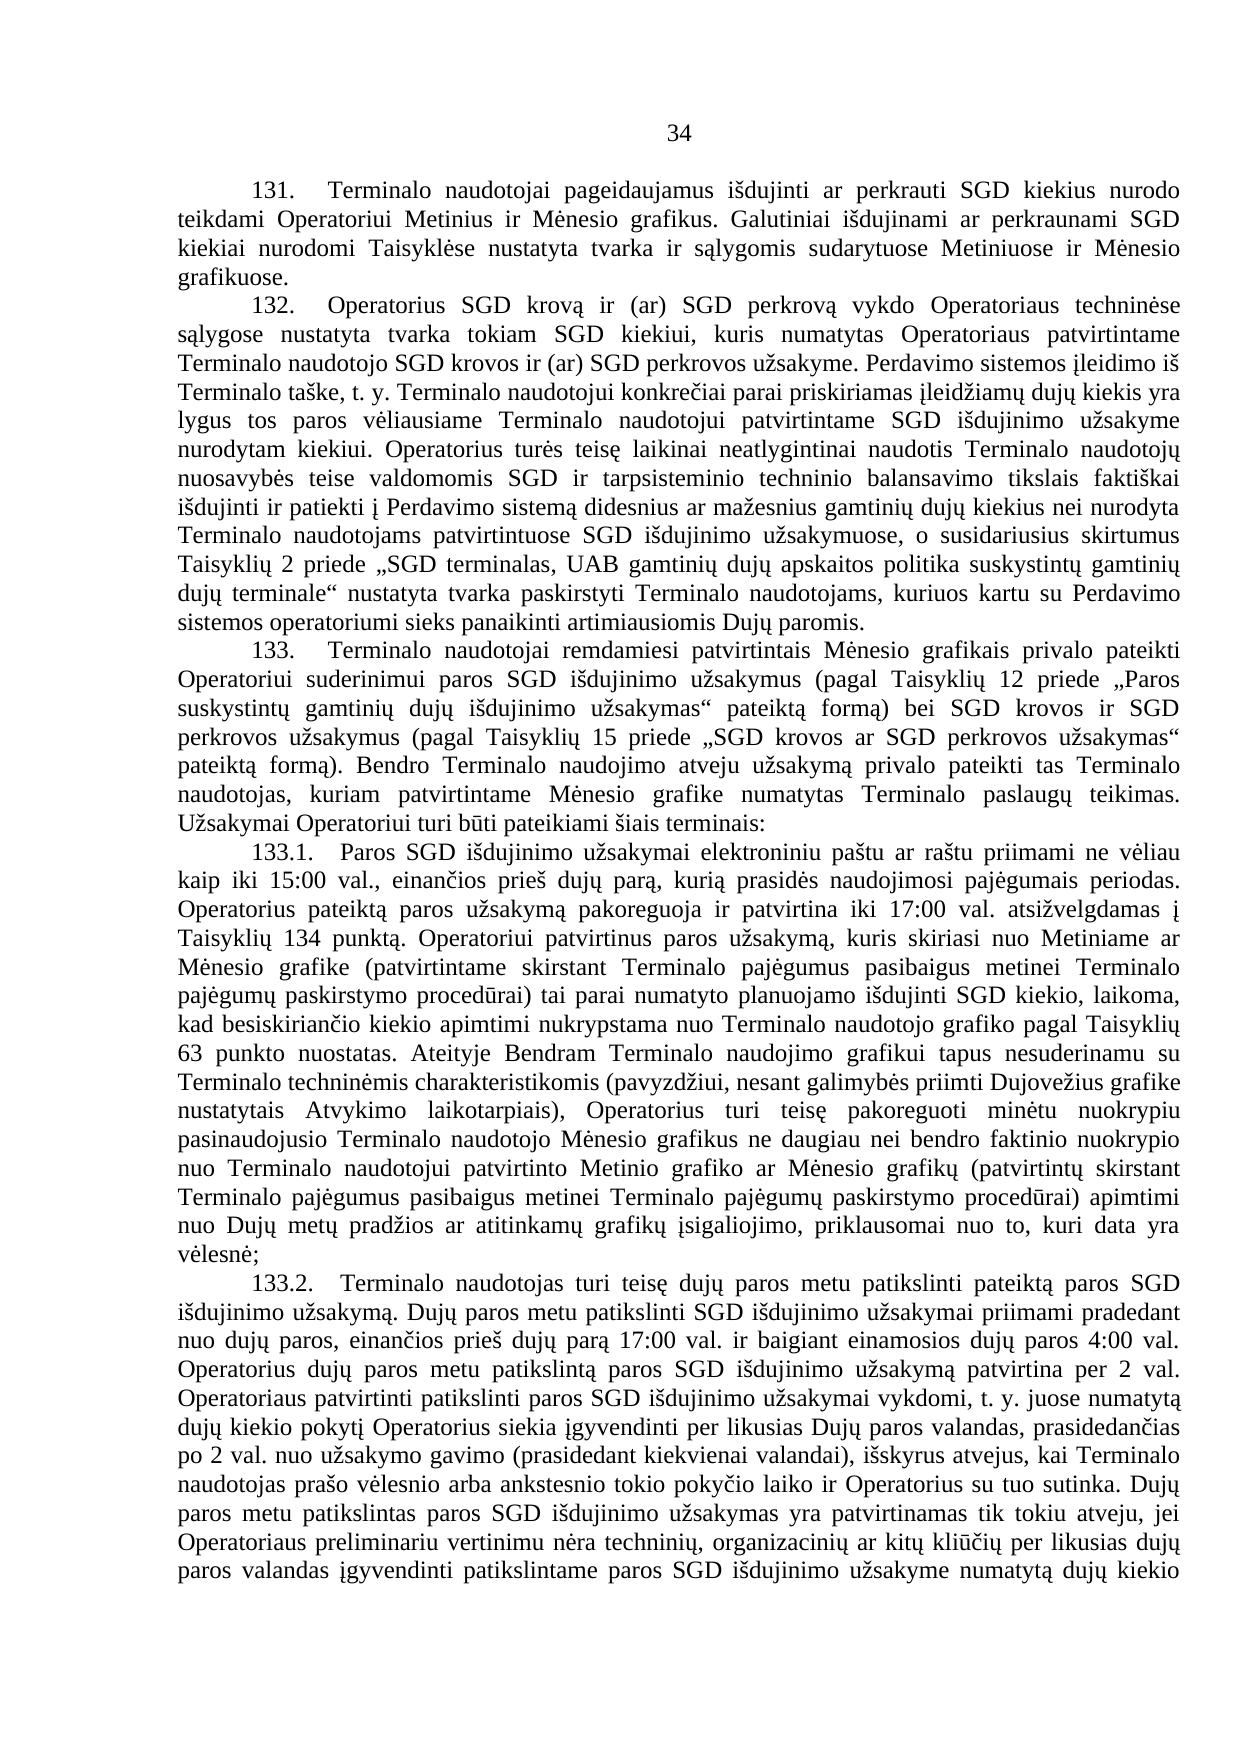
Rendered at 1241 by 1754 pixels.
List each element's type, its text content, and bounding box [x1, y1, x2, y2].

text 133.2. Terminalo naudotojas turi teisę dujų paros metu patikslinti pateiktą paros SGD išdujinimo užsakymą. Dujų paros metu patikslinti SGD išdujinimo užsakymai priimami pradedant nuo dujų paros, einančios prieš dujų parą 17:00 val. ir baigiant einamosios dujų paros 4:00 val. Operatorius dujų paros metu patikslintą paros SGD išdujinimo užsakymą patvirtina per 2 val. Operatoriaus patvirtinti patikslinti paros SGD išdujinimo užsakymai vykdomi, t. y. juose numatytą dujų kiekio pokytį Operatorius siekia įgyvendinti per likusias Dujų paros valandas, prasidedančias po 2 val. nuo užsakymo gavimo (prasidedant kiekvienai valandai), išskyrus atvejus, kai Terminalo naudotojas prašo vėlesnio arba ankstesnio tokio pokyčio laiko ir Operatorius su tuo sutinka. Dujų paros metu patikslintas paros SGD išdujinimo užsakymas yra patvirtinamas tik tokiu atveju, jei Operatoriaus preliminariu vertinimu nėra techninių, organizacinių ar kitų kliūčių per likusias dujų paros valandas įgyvendinti patikslintame paros SGD išdujinimo užsakyme numatytą dujų kiekio [177, 1268, 1181, 1584]
text 132. Operatorius SGD krovą ir (ar) SGD perkrovą vykdo Operatoriaus techninėse sąlygose nustatyta tvarka tokiam SGD kiekiui, kuris numatytas Operatoriaus patvirtintame Terminalo naudotojo SGD krovos ir (ar) SGD perkrovos užsakyme. Perdavimo sistemos įleidimo iš Terminalo taške, t. y. Terminalo naudotojui konkrečiai parai priskiriamas įleidžiamų dujų kiekis yra lygus tos paros vėliausiame Terminalo naudotojui patvirtintame SGD išdujinimo užsakyme nurodytam kiekiui. Operatorius turės teisę laikinai neatlygintinai naudotis Terminalo naudotojų nuosavybės teise valdomomis SGD ir tarpsisteminio techninio balansavimo tikslais faktiškai išdujinti ir patiekti į Perdavimo sistemą didesnius ar mažesnius gamtinių dujų kiekius nei nurodyta Terminalo naudotojams patvirtintuose SGD išdujinimo užsakymuose, o susidariusius skirtumus Taisyklių 2 priede „SGD terminalas, UAB gamtinių dujų apskaitos politika suskystintų gamtinių dujų terminale“ nustatyta tvarka paskirstyti Terminalo naudotojams, kuriuos kartu su Perdavimo sistemos operatoriumi sieks panaikinti artimiausiomis Dujų paromis. [177, 291, 1181, 636]
text 133. Terminalo naudotojai remdamiesi patvirtintais Mėnesio grafikais privalo pateikti Operatoriui suderinimui paros SGD išdujinimo užsakymus (pagal Taisyklių 12 priede „Paros suskystintų gamtinių dujų išdujinimo užsakymas“ pateiktą formą) bei SGD krovos ir SGD perkrovos užsakymus (pagal Taisyklių 15 priede „SGD krovos ar SGD perkrovos užsakymas“ pateiktą formą). Bendro Terminalo naudojimo atveju užsakymą privalo pateikti tas Terminalo naudotojas, kuriam patvirtintame Mėnesio grafike numatytas Terminalo paslaugų teikimas. Užsakymai Operatoriui turi būti pateikiami šiais terminais: [177, 636, 1181, 837]
text 133.1. Paros SGD išdujinimo užsakymai elektroniniu paštu ar raštu priimami ne vėliau kaip iki 15:00 val., einančios prieš dujų parą, kurią prasidės naudojimosi pajėgumais periodas. Operatorius pateiktą paros užsakymą pakoreguoja ir patvirtina iki 17:00 val. atsižvelgdamas į Taisyklių 134 punktą. Operatoriui patvirtinus paros užsakymą, kuris skiriasi nuo Metiniame ar Mėnesio grafike (patvirtintame skirstant Terminalo pajėgumus pasibaigus metinei Terminalo pajėgumų paskirstymo procedūrai) tai parai numatyto planuojamo išdujinti SGD kiekio, laikoma, kad besiskiriančio kiekio apimtimi nukrypstama nuo Terminalo naudotojo grafiko pagal Taisyklių 63 punkto nuostatas. Ateityje Bendram Terminalo naudojimo grafikui tapus nesuderinamu su Terminalo techninėmis charakteristikomis (pavyzdžiui, nesant galimybės priimti Dujovežius grafike nustatytais Atvykimo laikotarpiais), Operatorius turi teisę pakoreguoti minėtu nuokrypiu pasinaudojusio Terminalo naudotojo Mėnesio grafikus ne daugiau nei bendro faktinio nuokrypio nuo Terminalo naudotojui patvirtinto Metinio grafiko ar Mėnesio grafikų (patvirtintų skirstant Terminalo pajėgumus pasibaigus metinei Terminalo pajėgumų paskirstymo procedūrai) apimtimi nuo Dujų metų pradžios ar atitinkamų grafikų įsigaliojimo, priklausomai nuo to, kuri data yra vėlesnė; [177, 837, 1181, 1268]
text 131. Terminalo naudotojai pageidaujamus išdujinti ar perkrauti SGD kiekius nurodo teikdami Operatoriui Metinius ir Mėnesio grafikus. Galutiniai išdujinami ar perkraunami SGD kiekiai nurodomi Taisyklėse nustatyta tvarka ir sąlygomis sudarytuose Metiniuose ir Mėnesio grafikuose. [177, 176, 1181, 291]
